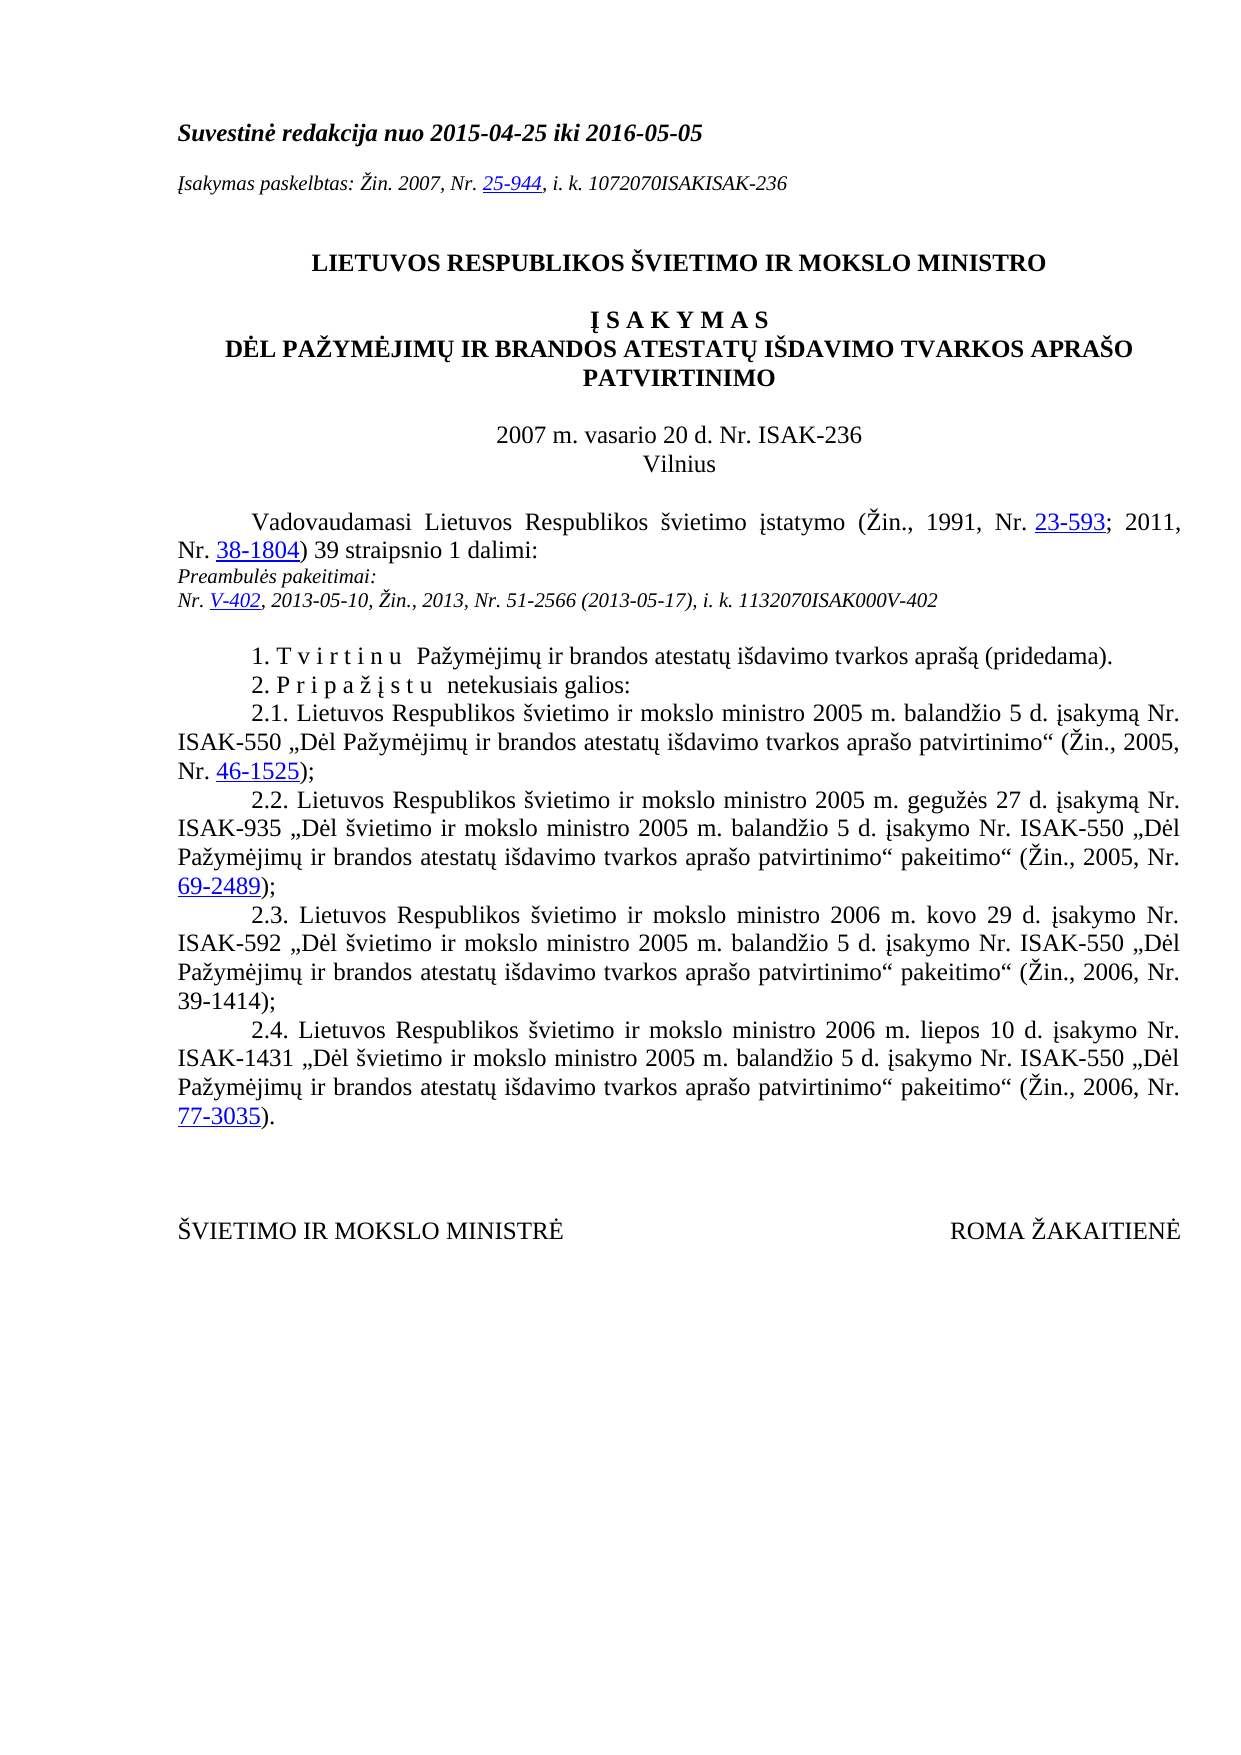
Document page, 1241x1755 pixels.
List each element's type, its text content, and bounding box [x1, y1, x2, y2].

text Įsakymas paskelbtas: Žin. 2007, Nr. 25-944, i. k. 1072070ISAKISAK-236 [177, 171, 1181, 195]
text Nr. V-402, 2013-05-10, Žin., 2013, Nr. 51-2566 (2013-05-17), i. k. 1132070ISAK000V-402 [177, 588, 1181, 612]
text 2.2. Lietuvos Respublikos švietimo ir mokslo ministro 2005 m. gegužės 27 d. įsakymą Nr. ISAK-935 „Dėl švietimo ir mokslo ministro 2005 m. balandžio 5 d. įsakymo Nr. ISAK-550 „Dėl Pažymėjimų ir brandos atestatų išdavimo tvarkos aprašo patvirtinimo“ pakeitimo“ (Žin., 2005, Nr. 69-2489); [177, 785, 1181, 900]
text 2007 m. vasario 20 d. Nr. ISAK-236 [177, 420, 1181, 449]
text Vadovaudamasi Lietuvos Respublikos švietimo įstatymo (Žin., 1991, Nr. 23-593; 2011, Nr. 38-1804) 39 straipsnio 1 dalimi: [177, 507, 1181, 564]
text DĖL PAŽYMĖJIMŲ IR BRANDOS ATESTATŲ IŠDAVIMO TVARKOS APRAŠO PATVIRTINIMO [177, 334, 1181, 392]
text Preambulės pakeitimai: [177, 564, 1181, 588]
text Į S A K Y M A S [177, 305, 1181, 334]
text LIETUVOS RESPUBLIKOS ŠVIETIMO IR MOKSLO MINISTRO [177, 248, 1181, 277]
text 2.3. Lietuvos Respublikos švietimo ir mokslo ministro 2006 m. kovo 29 d. įsakymo Nr. ISAK-592 „Dėl švietimo ir mokslo ministro 2005 m. balandžio 5 d. įsakymo Nr. ISAK-550 „Dėl Pažymėjimų ir brandos atestatų išdavimo tvarkos aprašo patvirtinimo“ pakeitimo“ (Žin., 2006, Nr. 39-1414); [177, 900, 1181, 1015]
text Suvestinė redakcija nuo 2015-04-25 iki 2016-05-05 [177, 118, 1181, 147]
text 2. Pripažįstu netekusiais galios: [177, 670, 1181, 698]
text 2.4. Lietuvos Respublikos švietimo ir mokslo ministro 2006 m. liepos 10 d. įsakymo Nr. ISAK-1431 „Dėl švietimo ir mokslo ministro 2005 m. balandžio 5 d. įsakymo Nr. ISAK-550 „Dėl Pažymėjimų ir brandos atestatų išdavimo tvarkos aprašo patvirtinimo“ pakeitimo“ (Žin., 2006, Nr. 77-3035). [177, 1015, 1181, 1130]
text ŠVIETIMO IR MOKSLO MINISTRĖ ROMA ŽAKAITIENĖ [177, 1216, 1181, 1245]
text 1. Tvirtinu Pažymėjimų ir brandos atestatų išdavimo tvarkos aprašą (pridedama). [177, 641, 1181, 670]
text 2.1. Lietuvos Respublikos švietimo ir mokslo ministro 2005 m. balandžio 5 d. įsakymą Nr. ISAK-550 „Dėl Pažymėjimų ir brandos atestatų išdavimo tvarkos aprašo patvirtinimo“ (Žin., 2005, Nr. 46-1525); [177, 698, 1181, 785]
text Vilnius [177, 449, 1181, 478]
